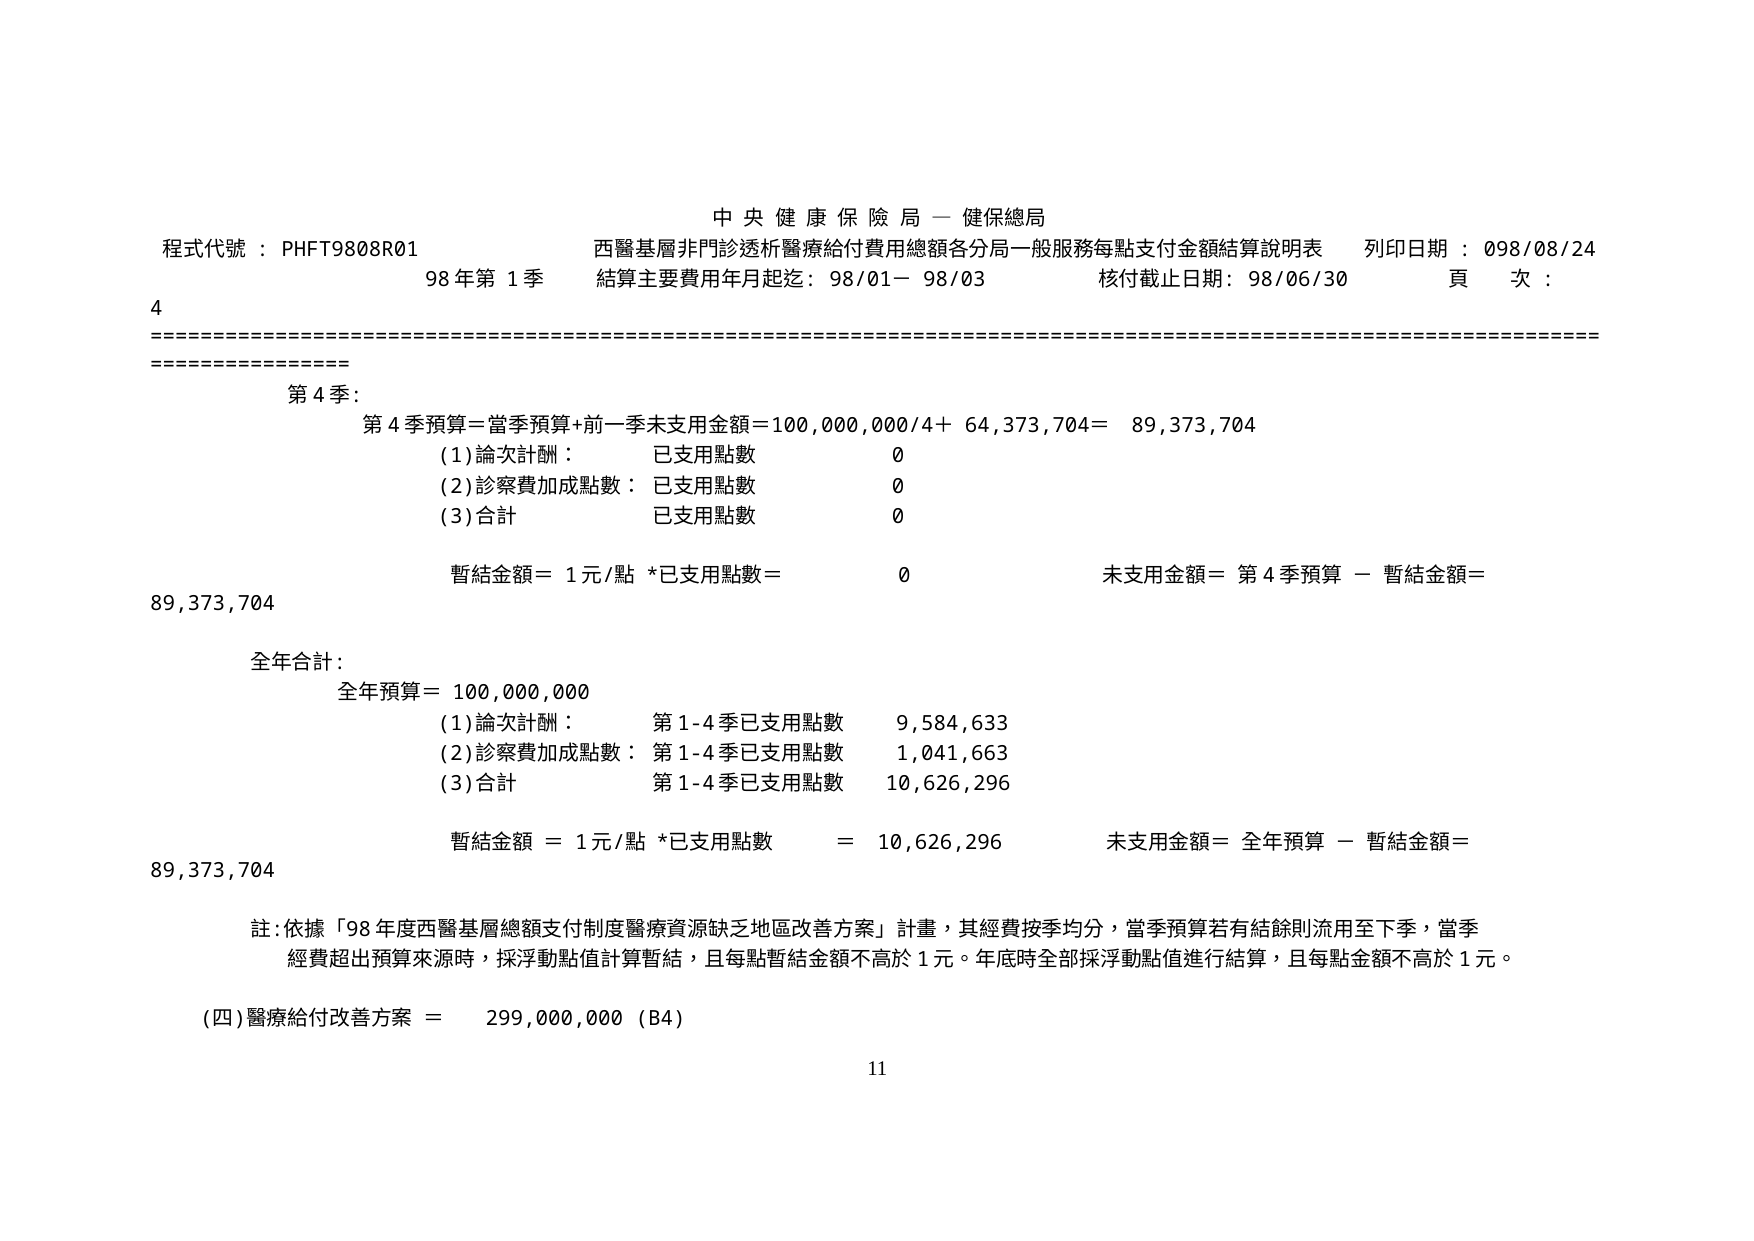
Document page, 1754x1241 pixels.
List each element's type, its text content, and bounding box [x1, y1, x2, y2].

text 程式代號 : PHFT9808R01 西醫基層非門診透析醫療給付費用總額各分局一般服務每點支付金額結算說明表 列印日期 : 098/08/24 [150, 232, 1604, 262]
text ==================================================================================================================================== [150, 321, 1604, 378]
text 暫結金額＝ 1元/點 *已支用點數＝ 0 未支用金額＝ 第4季預算 － 暫結金額＝ 89,373,704 [150, 558, 1604, 617]
text 註:依據「98年度西醫基層總額支付制度醫療資源缺乏地區改善方案」計畫，其經費按季均分，當季預算若有結餘則流用至下季，當季 [150, 912, 1604, 943]
text (2)診察費加成點數： 已支用點數 0 [150, 469, 1604, 499]
text (1)論次計酬： 已支用點數 0 [150, 438, 1604, 469]
text (1)論次計酬： 第1-4季已支用點數 9,584,633 [150, 706, 1604, 736]
text 第4季預算＝當季預算+前一季未支用金額＝100,000,000/4＋ 64,373,704＝ 89,373,704 [150, 408, 1604, 438]
text (2)診察費加成點數： 第1-4季已支用點數 1,041,663 [150, 736, 1604, 766]
text (四)醫療給付改善方案 ＝ 299,000,000 (B4) [150, 1001, 1604, 1032]
text 中 央 健 康 保 險 局 — 健保總局 [150, 202, 1604, 232]
text 經費超出預算來源時，採浮動點值計算暫結，且每點暫結金額不高於1元。年底時全部採浮動點值進行結算，且每點金額不高於1元。 [150, 943, 1604, 973]
text 全年合計: [150, 645, 1604, 675]
text 98年第 1季 結算主要費用年月起迄: 98/01－ 98/03 核付截止日期: 98/06/30 頁 次 : 4 [150, 262, 1604, 321]
text 全年預算＝ 100,000,000 [150, 675, 1604, 706]
text (3)合計 已支用點數 0 [150, 499, 1604, 529]
text 第4季: [150, 378, 1604, 408]
text 暫結金額 ＝ 1元/點 *已支用點數 ＝ 10,626,296 未支用金額＝ 全年預算 － 暫結金額＝ 89,373,704 [150, 825, 1604, 884]
text (3)合計 第1-4季已支用點數 10,626,296 [150, 766, 1604, 797]
